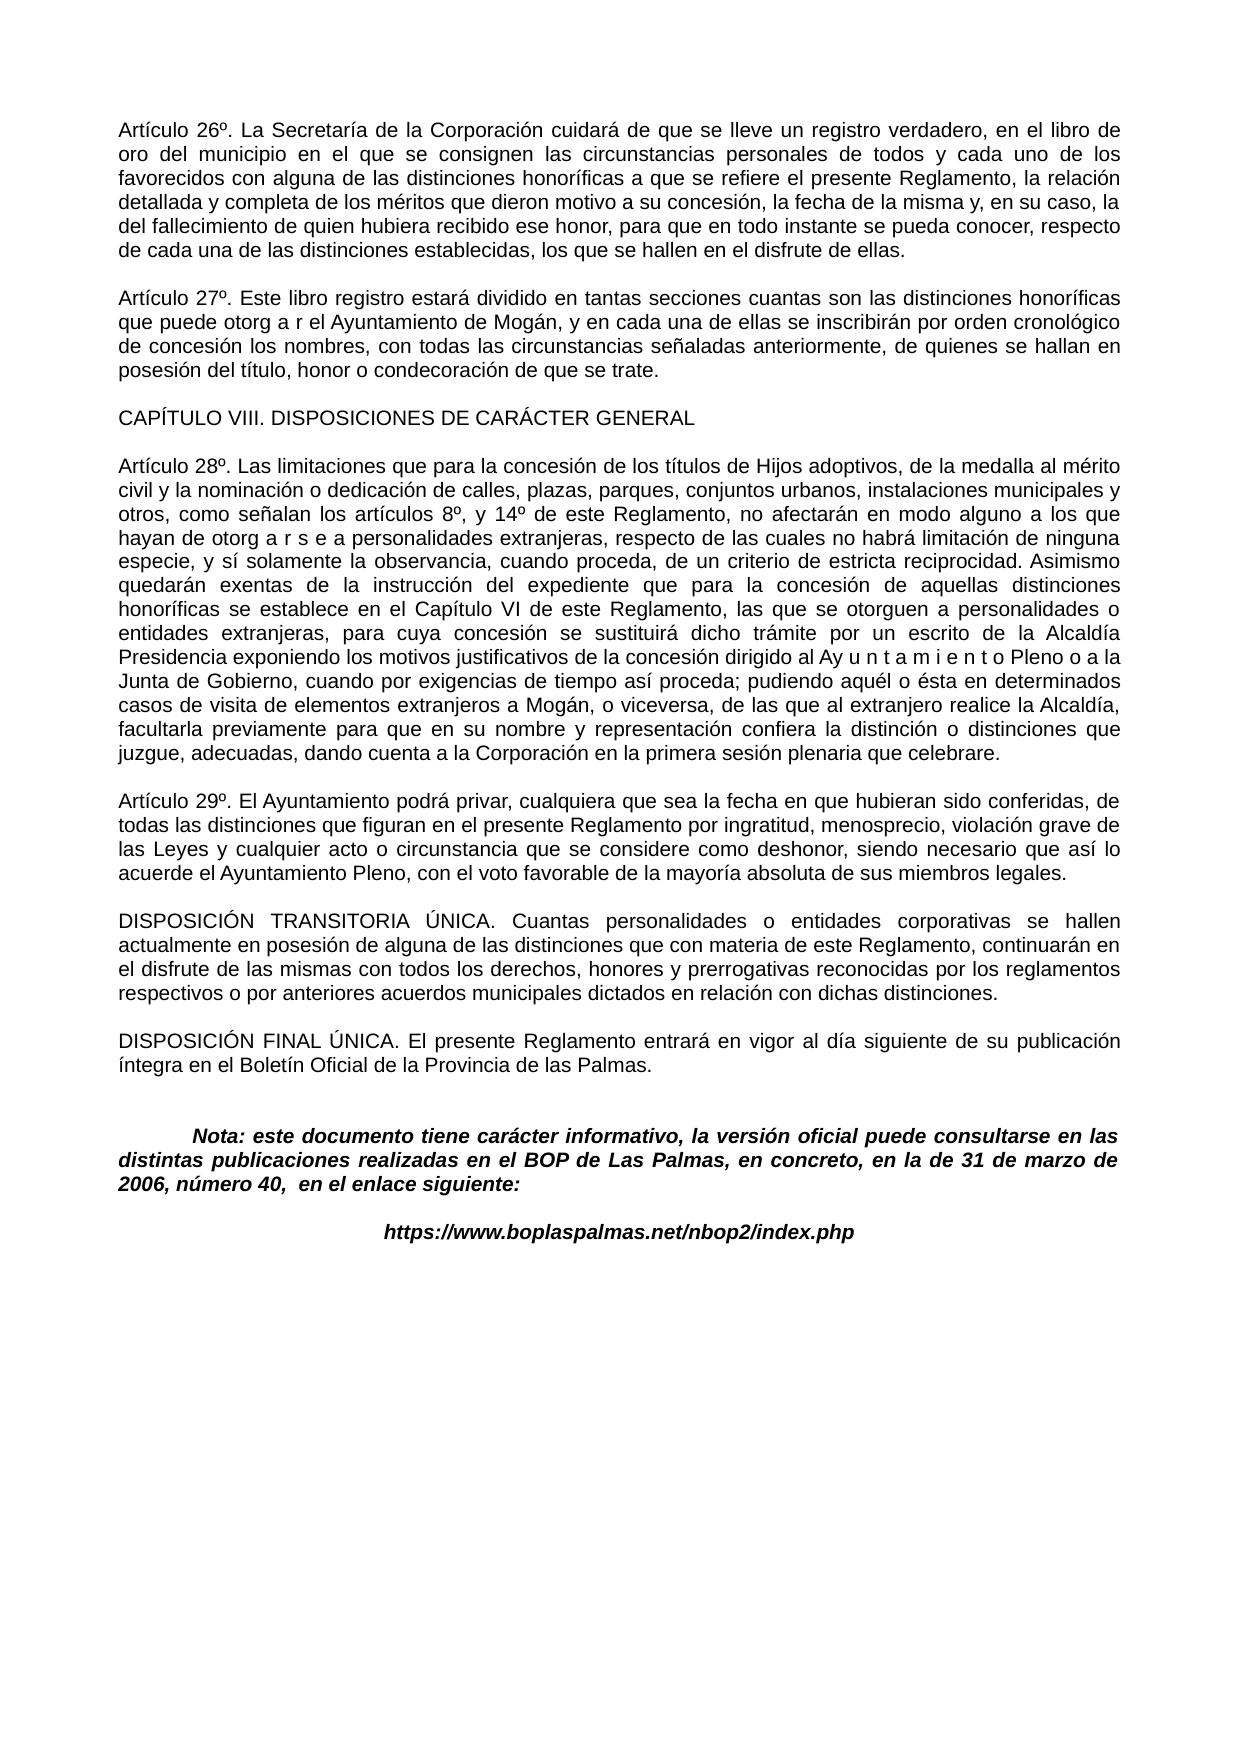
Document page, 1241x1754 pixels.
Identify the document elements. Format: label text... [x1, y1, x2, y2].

text Artículo 26º. La Secretaría de la Corporación cuidará de que se lleve un registro verdadero, en el libro de oro del municipio en el que se consignen las circunstancias personales de todos y cada uno de los favorecidos con alguna de las distinciones honoríficas a que se refiere el presente Reglamento, la relación detallada y completa de los méritos que dieron motivo a su concesión, la fecha de la misma y, en su caso, la del fallecimiento de quien hubiera recibido ese honor, para que en todo instante se pueda conocer, respecto de cada una de las distinciones establecidas, los que se hallen en el disfrute de ellas. [118, 118, 1122, 262]
text DISPOSICIÓN FINAL ÚNICA. El presente Reglamento entrará en vigor al día siguiente de su publicación íntegra en el Boletín Oficial de la Provincia de las Palmas. [118, 1028, 1122, 1076]
text DISPOSICIÓN TRANSITORIA ÚNICA. Cuantas personalidades o entidades corporativas se hallen actualmente en posesión de alguna de las distinciones que con materia de este Reglamento, continuarán en el disfrute de las mismas con todos los derechos, honores y prerrogativas reconocidas por los reglamentos respectivos o por anteriores acuerdos municipales dictados en relación con dichas distinciones. [118, 909, 1122, 1004]
text https://www.boplaspalmas.net/nbop2/index.php [177, 1220, 1063, 1244]
text CAPÍTULO VIII. DISPOSICIONES DE CARÁCTER GENERAL [118, 406, 1122, 429]
text Artículo 28º. Las limitaciones que para la concesión de los títulos de Hijos adoptivos, de la medalla al mérito civil y la nominación o dedicación de calles, plazas, parques, conjuntos urbanos, instalaciones municipales y otros, como señalan los artículos 8º, y 14º de este Reglamento, no afectarán en modo alguno a los que hayan de otorg a r s e a personalidades extranjeras, respecto de las cuales no habrá limitación de ninguna especie, y sí solamente la observancia, cuando proceda, de un criterio de estricta reciprocidad. Asimismo quedarán exentas de la instrucción del expediente que para la concesión de aquellas distinciones honoríficas se establece en el Capítulo VI de este Reglamento, las que se otorguen a personalidades o entidades extranjeras, para cuya concesión se sustituirá dicho trámite por un escrito de la Alcaldía Presidencia exponiendo los motivos justificativos de la concesión dirigido al Ay u n t a m i e n t o Pleno o a la Junta de Gobierno, cuando por exigencias de tiempo así proceda; pudiendo aquél o ésta en determinados casos de visita de elementos extranjeros a Mogán, o viceversa, de las que al extranjero realice la Alcaldía, facultarla previamente para que en su nombre y representación confiera la distinción o distinciones que juzgue, adecuadas, dando cuenta a la Corporación en la primera sesión plenaria que celebrare. [118, 453, 1122, 765]
text Artículo 27º. Este libro registro estará dividido en tantas secciones cuantas son las distinciones honoríficas que puede otorg a r el Ayuntamiento de Mogán, y en cada una de ellas se inscribirán por orden cronológico de concesión los nombres, con todas las circunstancias señaladas anteriormente, de quienes se hallan en posesión del título, honor o condecoración de que se trate. [118, 286, 1122, 382]
text Nota: este documento tiene carácter informativo, la versión oficial puede consultarse en las distintas publicaciones realizadas en el BOP de Las Palmas, en concreto, en la de 31 de marzo de 2006, número 40, en el enlace siguiente: [118, 1124, 1122, 1196]
text Artículo 29º. El Ayuntamiento podrá privar, cualquiera que sea la fecha en que hubieran sido conferidas, de todas las distinciones que figuran en el presente Reglamento por ingratitud, menosprecio, violación grave de las Leyes y cualquier acto o circunstancia que se considere como deshonor, siendo necesario que así lo acuerde el Ayuntamiento Pleno, con el voto favorable de la mayoría absoluta de sus miembros legales. [118, 789, 1122, 885]
